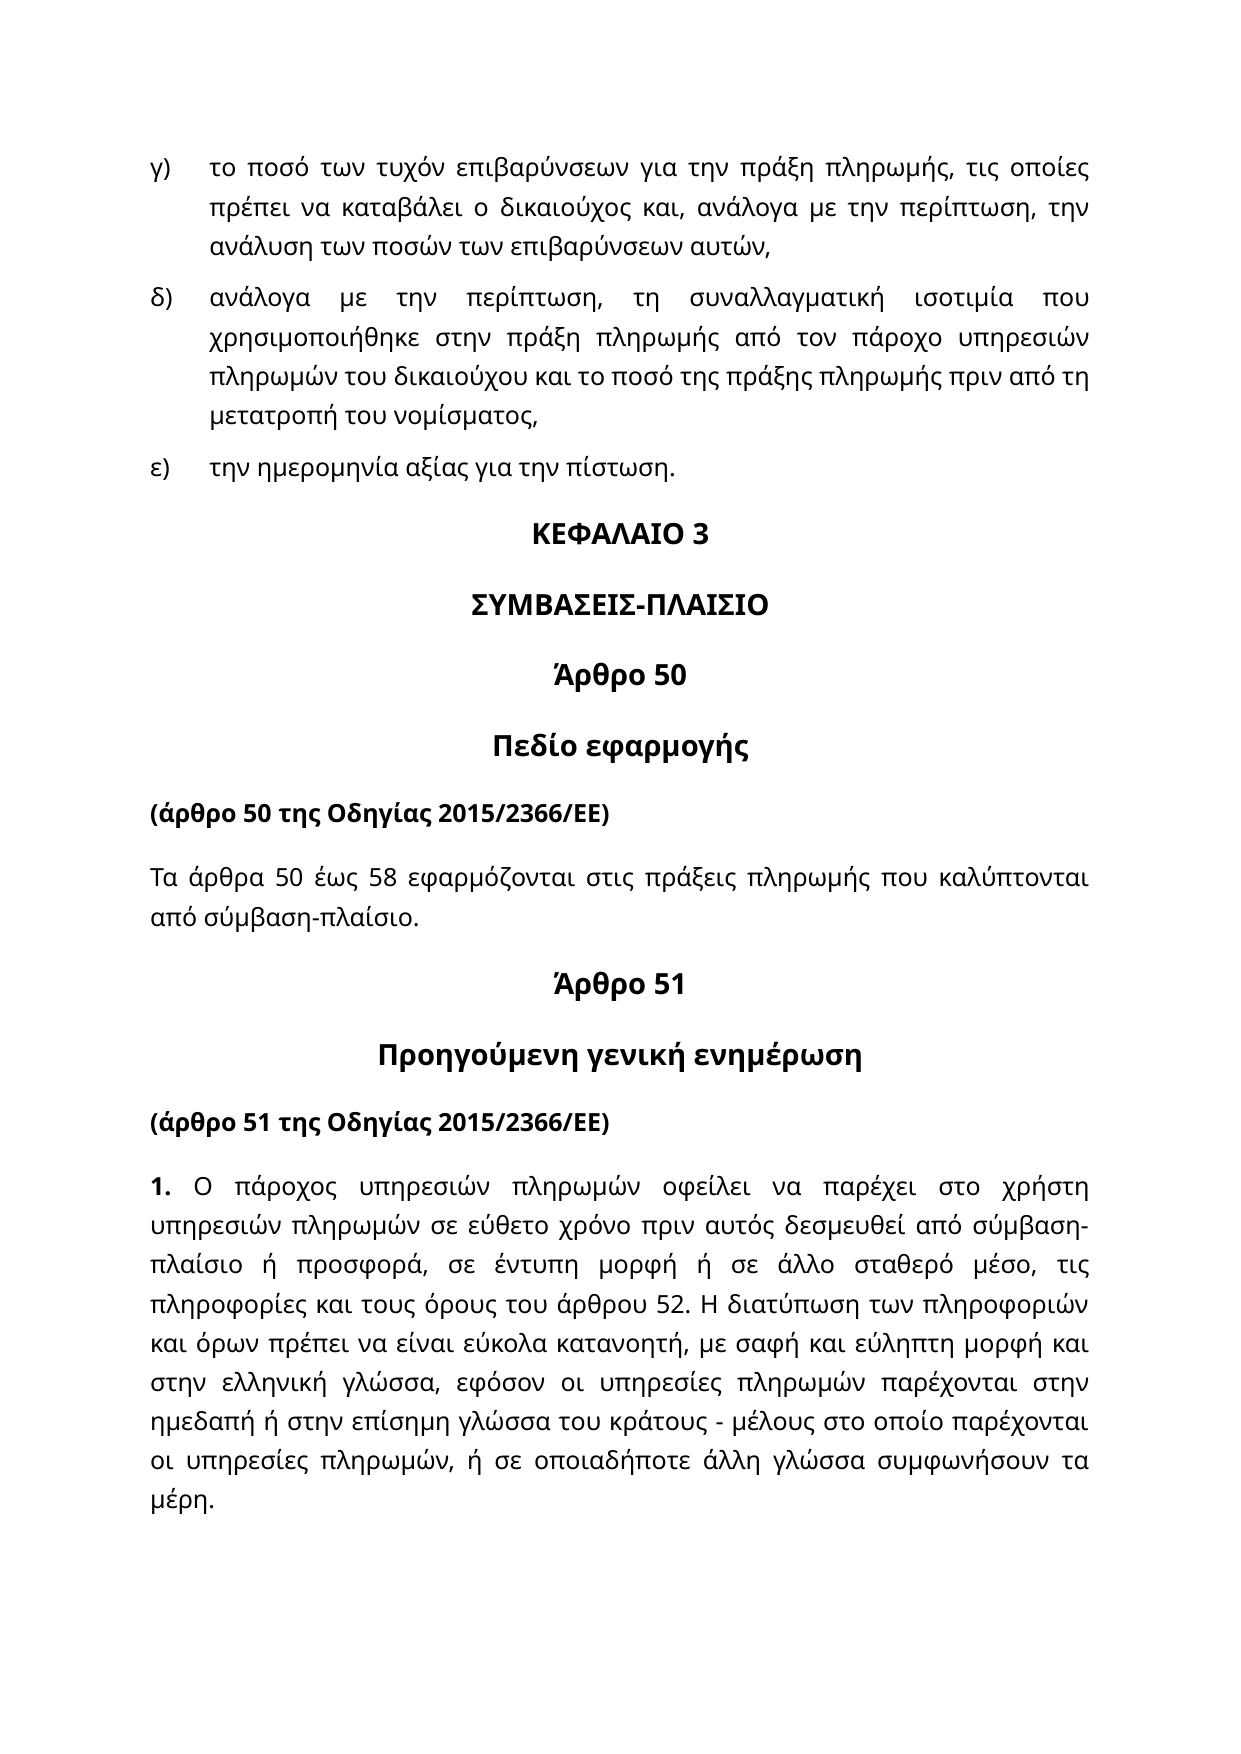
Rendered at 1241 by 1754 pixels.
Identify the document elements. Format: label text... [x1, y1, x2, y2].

text (άρθρο 50 της Οδηγίας 2015/2366/ΕΕ) [150, 796, 1090, 830]
list δ) ανάλογα με την περίπτωση, τη συναλλαγματική ισοτιμία που χρησιμοποιήθηκε στην πράξη πληρωμής από τον πάροχο υπηρεσιών πληρωμών του δικαιούχου και το ποσό της πράξης πληρωμής πριν από τη μετατροπή του νομίσματος, [150, 280, 1090, 432]
subtitle Άρθρο 51 [150, 963, 1090, 1003]
list γ) το ποσό των τυχόν επιβαρύνσεων για την πράξη πληρωμής, τις οποίες πρέπει να καταβάλει ο δικαιούχος και, ανάλογα με την περίπτωση, την ανάλυση των ποσών των επιβαρύνσεων αυτών, [150, 150, 1090, 262]
subtitle ΚΕΦΑΛΑΙΟ 3 [150, 513, 1090, 553]
list ε) την ημερομηνία αξίας για την πίστωση. [150, 449, 1090, 483]
text 1. Ο πάροχος υπηρεσιών πληρωμών οφείλει να παρέχει στο χρήστη υπηρεσιών πληρωμών σε εύθετο χρόνο πριν αυτός δεσμευθεί από σύμβαση-πλαίσιο ή προσφορά, σε έντυπη μορφή ή σε άλλο σταθερό μέσο, τις πληροφορίες και τους όρους του άρθρου 52. Η διατύπωση των πληροφοριών και όρων πρέπει να είναι εύκολα κατανοητή, με σαφή και εύληπτη μορφή και στην ελληνική γλώσσα, εφόσον οι υπηρεσίες πληρωμών παρέχονται στην ημεδαπή ή στην επίσημη γλώσσα του κράτους - μέλους στο οποίο παρέχονται οι υπηρεσίες πληρωμών, ή σε οποιαδήποτε άλλη γλώσσα συμφωνήσουν τα μέρη. [150, 1169, 1090, 1516]
subtitle Πεδίο εφαρμογής [150, 725, 1090, 765]
subtitle Άρθρο 50 [150, 654, 1090, 694]
text Τα άρθρα 50 έως 58 εφαρμόζονται στις πράξεις πληρωμής που καλύπτονται από σύμβαση-πλαίσιο. [150, 860, 1090, 933]
text (άρθρο 51 της Οδηγίας 2015/2366/ΕΕ) [150, 1104, 1090, 1139]
subtitle Προηγούμενη γενική ενημέρωση [150, 1034, 1090, 1074]
subtitle ΣΥΜΒΑΣΕΙΣ-ΠΛΑΙΣΙΟ [150, 584, 1090, 624]
